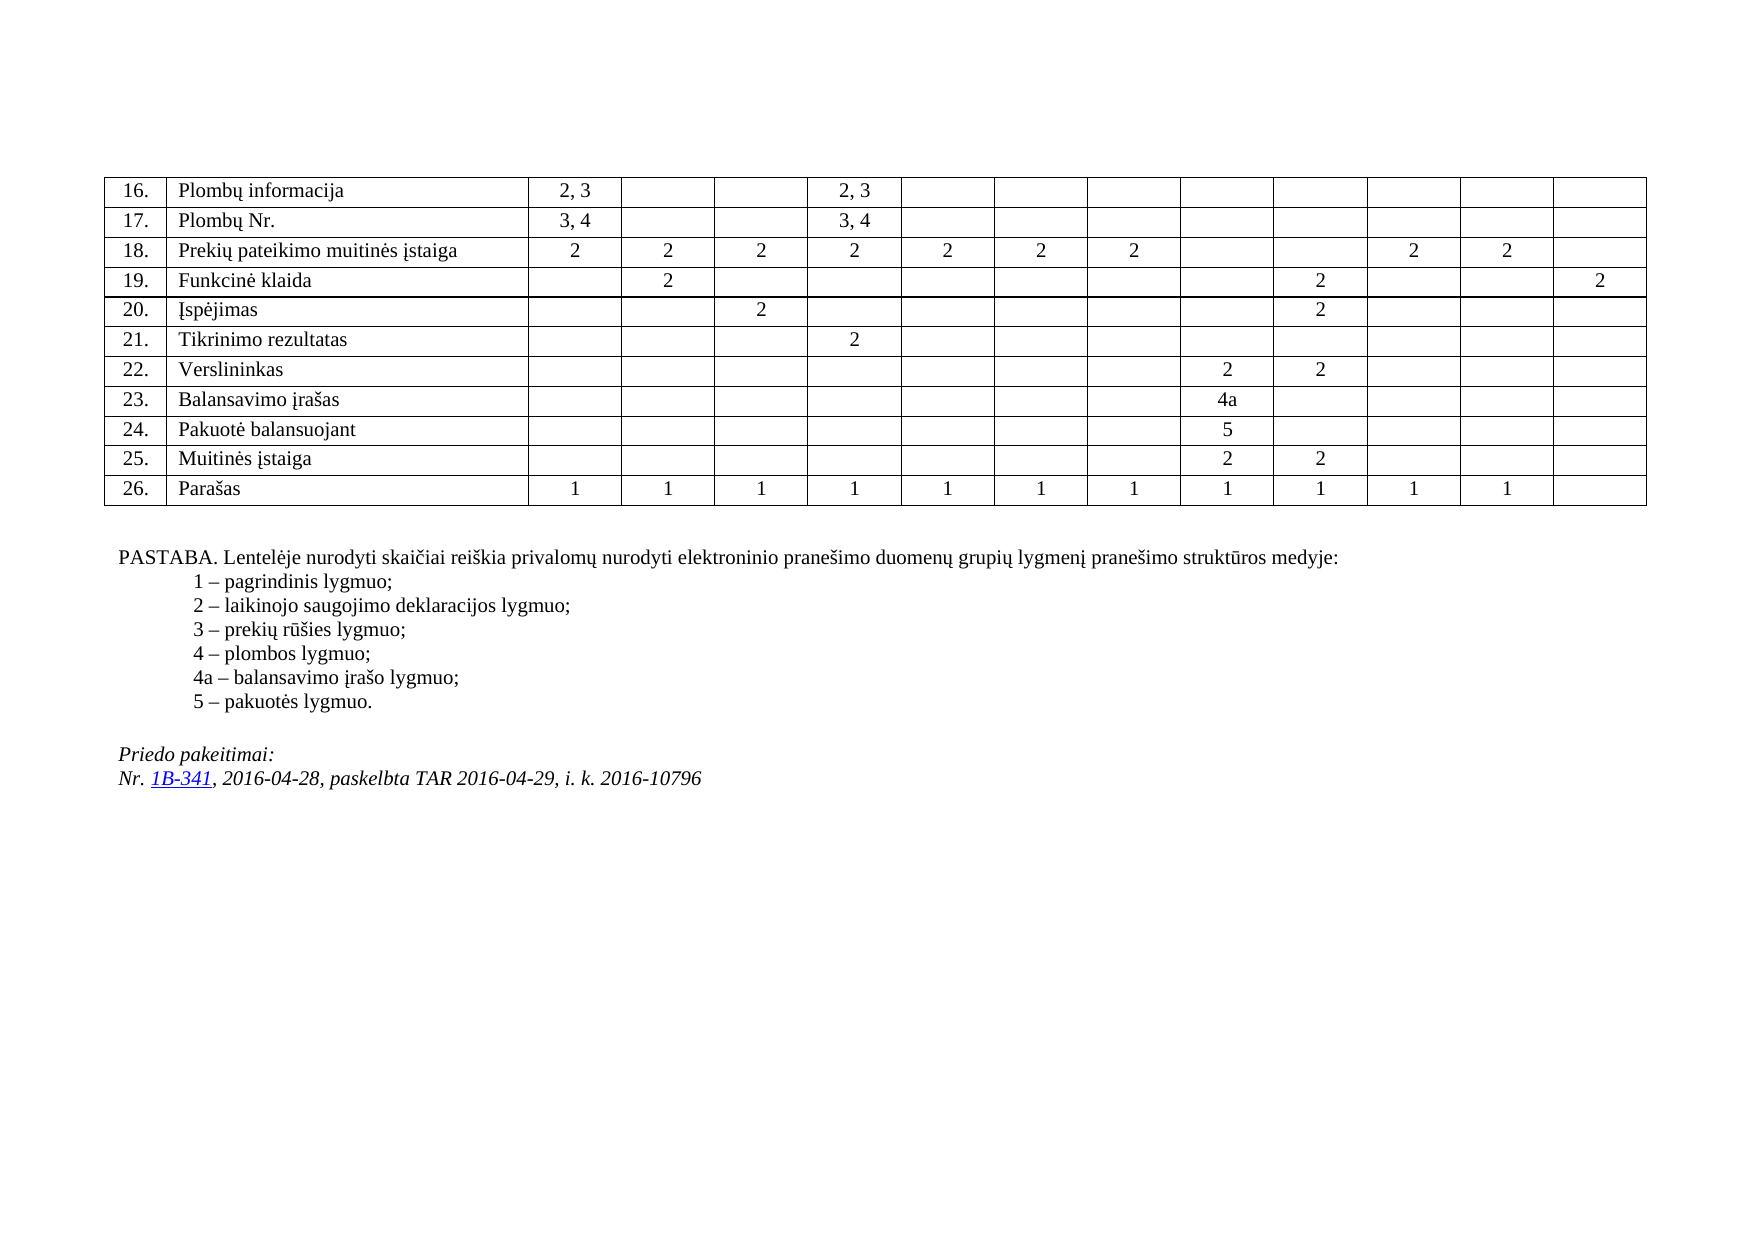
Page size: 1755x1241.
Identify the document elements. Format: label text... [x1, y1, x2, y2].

table_cell 2 [1368, 238, 1460, 267]
table_cell [1368, 417, 1460, 445]
table_cell [622, 417, 714, 445]
table_cell Funkcinė klaida [167, 268, 528, 296]
table_cell [1181, 178, 1273, 207]
table_cell 2 [622, 268, 714, 296]
table_cell [1181, 238, 1273, 267]
table_cell [1088, 298, 1180, 326]
table_cell Muitinės įstaiga [167, 446, 528, 475]
table_cell 2, 3 [808, 178, 901, 207]
table_cell 17. [105, 208, 166, 237]
table_cell [902, 417, 994, 445]
table_cell [1554, 357, 1646, 386]
table_cell 2 [529, 238, 621, 267]
table_cell [808, 357, 901, 386]
table_cell [995, 357, 1087, 386]
table_cell Įspėjimas [167, 298, 528, 326]
table_cell [1554, 208, 1646, 237]
table_cell [808, 298, 901, 326]
text PASTABA. Lentelėje nurodyti skaičiai reiškia privalomų nurodyti elektroninio pranešimo duomenų grupių lygmenį pranešimo struktūros medyje: [118, 544, 1624, 569]
table_cell [1088, 178, 1180, 207]
text 4 – plombos lygmuo; [118, 641, 1624, 665]
table_cell [902, 387, 994, 416]
table_cell 1 [995, 476, 1087, 505]
table_cell 1 [622, 476, 714, 505]
table_cell [902, 268, 994, 296]
table_cell 2 [1181, 446, 1273, 475]
table_cell [1088, 387, 1180, 416]
table_cell [1461, 357, 1553, 386]
table_cell [902, 446, 994, 475]
table_cell [1554, 178, 1646, 207]
table_cell Pakuotė balansuojant [167, 417, 528, 445]
table_cell [1461, 178, 1553, 207]
table_cell 1 [1461, 476, 1553, 505]
table_cell [995, 446, 1087, 475]
table_cell [1554, 238, 1646, 267]
table_cell [715, 268, 807, 296]
table_cell [902, 327, 994, 356]
table_cell [1461, 446, 1553, 475]
table_cell 19. [105, 268, 166, 296]
table_cell 2 [1181, 357, 1273, 386]
table_cell [1181, 327, 1273, 356]
table_cell [902, 357, 994, 386]
table_cell [1461, 387, 1553, 416]
table_cell [1368, 387, 1460, 416]
table_cell [808, 417, 901, 445]
table_cell [1274, 178, 1367, 207]
table_cell [1274, 238, 1367, 267]
table_cell [995, 387, 1087, 416]
table_cell [995, 268, 1087, 296]
table_cell 3, 4 [808, 208, 901, 237]
text 2 – laikinojo saugojimo deklaracijos lygmuo; [118, 593, 1624, 617]
table_cell 22. [105, 357, 166, 386]
table_cell [1554, 327, 1646, 356]
table_cell 1 [1368, 476, 1460, 505]
text 3 – prekių rūšies lygmuo; [118, 617, 1624, 641]
table_cell 1 [1088, 476, 1180, 505]
table_cell [1554, 446, 1646, 475]
table_cell [622, 357, 714, 386]
table_cell [622, 208, 714, 237]
table_cell 2, 3 [529, 178, 621, 207]
table_cell 18. [105, 238, 166, 267]
table_cell [1181, 208, 1273, 237]
table_cell 20. [105, 298, 166, 326]
table_cell 4a [1181, 387, 1273, 416]
table_cell Plombų informacija [167, 178, 528, 207]
table_cell [529, 387, 621, 416]
table_cell 2 [808, 238, 901, 267]
table_cell 2 [808, 327, 901, 356]
table_cell 26. [105, 476, 166, 505]
table_cell [622, 387, 714, 416]
table_cell [1274, 208, 1367, 237]
table_cell [1274, 387, 1367, 416]
table_cell [1181, 268, 1273, 296]
table_cell Parašas [167, 476, 528, 505]
table_cell 16. [105, 178, 166, 207]
table_cell [1368, 298, 1460, 326]
table_cell [1088, 327, 1180, 356]
table_cell [995, 417, 1087, 445]
table_cell [1368, 327, 1460, 356]
table_cell 2 [1274, 298, 1367, 326]
table_cell [1368, 208, 1460, 237]
table_cell [1461, 327, 1553, 356]
table_cell [1554, 476, 1646, 505]
table_cell [1368, 268, 1460, 296]
table_cell Balansavimo įrašas [167, 387, 528, 416]
table_cell [902, 298, 994, 326]
table_cell [529, 357, 621, 386]
table_cell 2 [715, 238, 807, 267]
table_cell [715, 387, 807, 416]
table_cell [1181, 298, 1273, 326]
text Priedo pakeitimai: [118, 742, 1624, 766]
table_cell [1461, 208, 1553, 237]
table_cell [995, 327, 1087, 356]
table_cell [1088, 268, 1180, 296]
table_cell 2 [1461, 238, 1553, 267]
table_cell 2 [1274, 268, 1367, 296]
table_cell [529, 446, 621, 475]
table_cell [808, 268, 901, 296]
table_cell [902, 178, 994, 207]
table_cell [715, 446, 807, 475]
table_cell [808, 446, 901, 475]
table_cell [995, 208, 1087, 237]
table_cell 1 [1181, 476, 1273, 505]
table_cell [1368, 446, 1460, 475]
table_cell 1 [1274, 476, 1367, 505]
table_cell [1368, 178, 1460, 207]
table_cell [715, 178, 807, 207]
table_cell 24. [105, 417, 166, 445]
table_cell [622, 178, 714, 207]
table_cell [1461, 298, 1553, 326]
table_cell 21. [105, 327, 166, 356]
table_cell [529, 417, 621, 445]
table_cell [902, 208, 994, 237]
table_cell 25. [105, 446, 166, 475]
table_cell 2 [1554, 268, 1646, 296]
text 1 – pagrindinis lygmuo; [118, 569, 1624, 593]
table_cell 2 [715, 298, 807, 326]
table_cell [622, 298, 714, 326]
table_cell [1088, 446, 1180, 475]
table_cell 1 [902, 476, 994, 505]
table_cell [622, 327, 714, 356]
table_cell [1554, 387, 1646, 416]
table_cell [1554, 417, 1646, 445]
table_cell [808, 387, 901, 416]
table_cell 2 [622, 238, 714, 267]
table_cell [1088, 208, 1180, 237]
table_cell 1 [808, 476, 901, 505]
table_cell 2 [1088, 238, 1180, 267]
table_cell [622, 446, 714, 475]
table_cell [1274, 327, 1367, 356]
table_cell 23. [105, 387, 166, 416]
table_cell 2 [1274, 357, 1367, 386]
table_cell Plombų Nr. [167, 208, 528, 237]
table_cell [995, 298, 1087, 326]
table_cell [1274, 417, 1367, 445]
table_cell 1 [715, 476, 807, 505]
table_cell 2 [1274, 446, 1367, 475]
table_cell [529, 327, 621, 356]
text 4a – balansavimo įrašo lygmuo; [118, 665, 1624, 689]
table_cell [1554, 298, 1646, 326]
table_cell [995, 178, 1087, 207]
table_cell [715, 327, 807, 356]
table_cell [1088, 417, 1180, 445]
table_cell 2 [902, 238, 994, 267]
table_cell 5 [1181, 417, 1273, 445]
table_cell Verslininkas [167, 357, 528, 386]
text 5 – pakuotės lygmuo. [118, 689, 1624, 713]
table_cell [529, 298, 621, 326]
table_cell [715, 417, 807, 445]
table_cell [1461, 417, 1553, 445]
table_cell 1 [529, 476, 621, 505]
table_cell [715, 357, 807, 386]
table_cell 2 [995, 238, 1087, 267]
table_cell [715, 208, 807, 237]
table_cell [1088, 357, 1180, 386]
text Nr. 1B-341, 2016-04-28, paskelbta TAR 2016-04-29, i. k. 2016-10796 [118, 766, 1624, 790]
table_cell Prekių pateikimo muitinės įstaiga [167, 238, 528, 267]
table_cell 3, 4 [529, 208, 621, 237]
table_cell [1368, 357, 1460, 386]
table_cell Tikrinimo rezultatas [167, 327, 528, 356]
table_cell [529, 268, 621, 296]
table_cell [1461, 268, 1553, 296]
